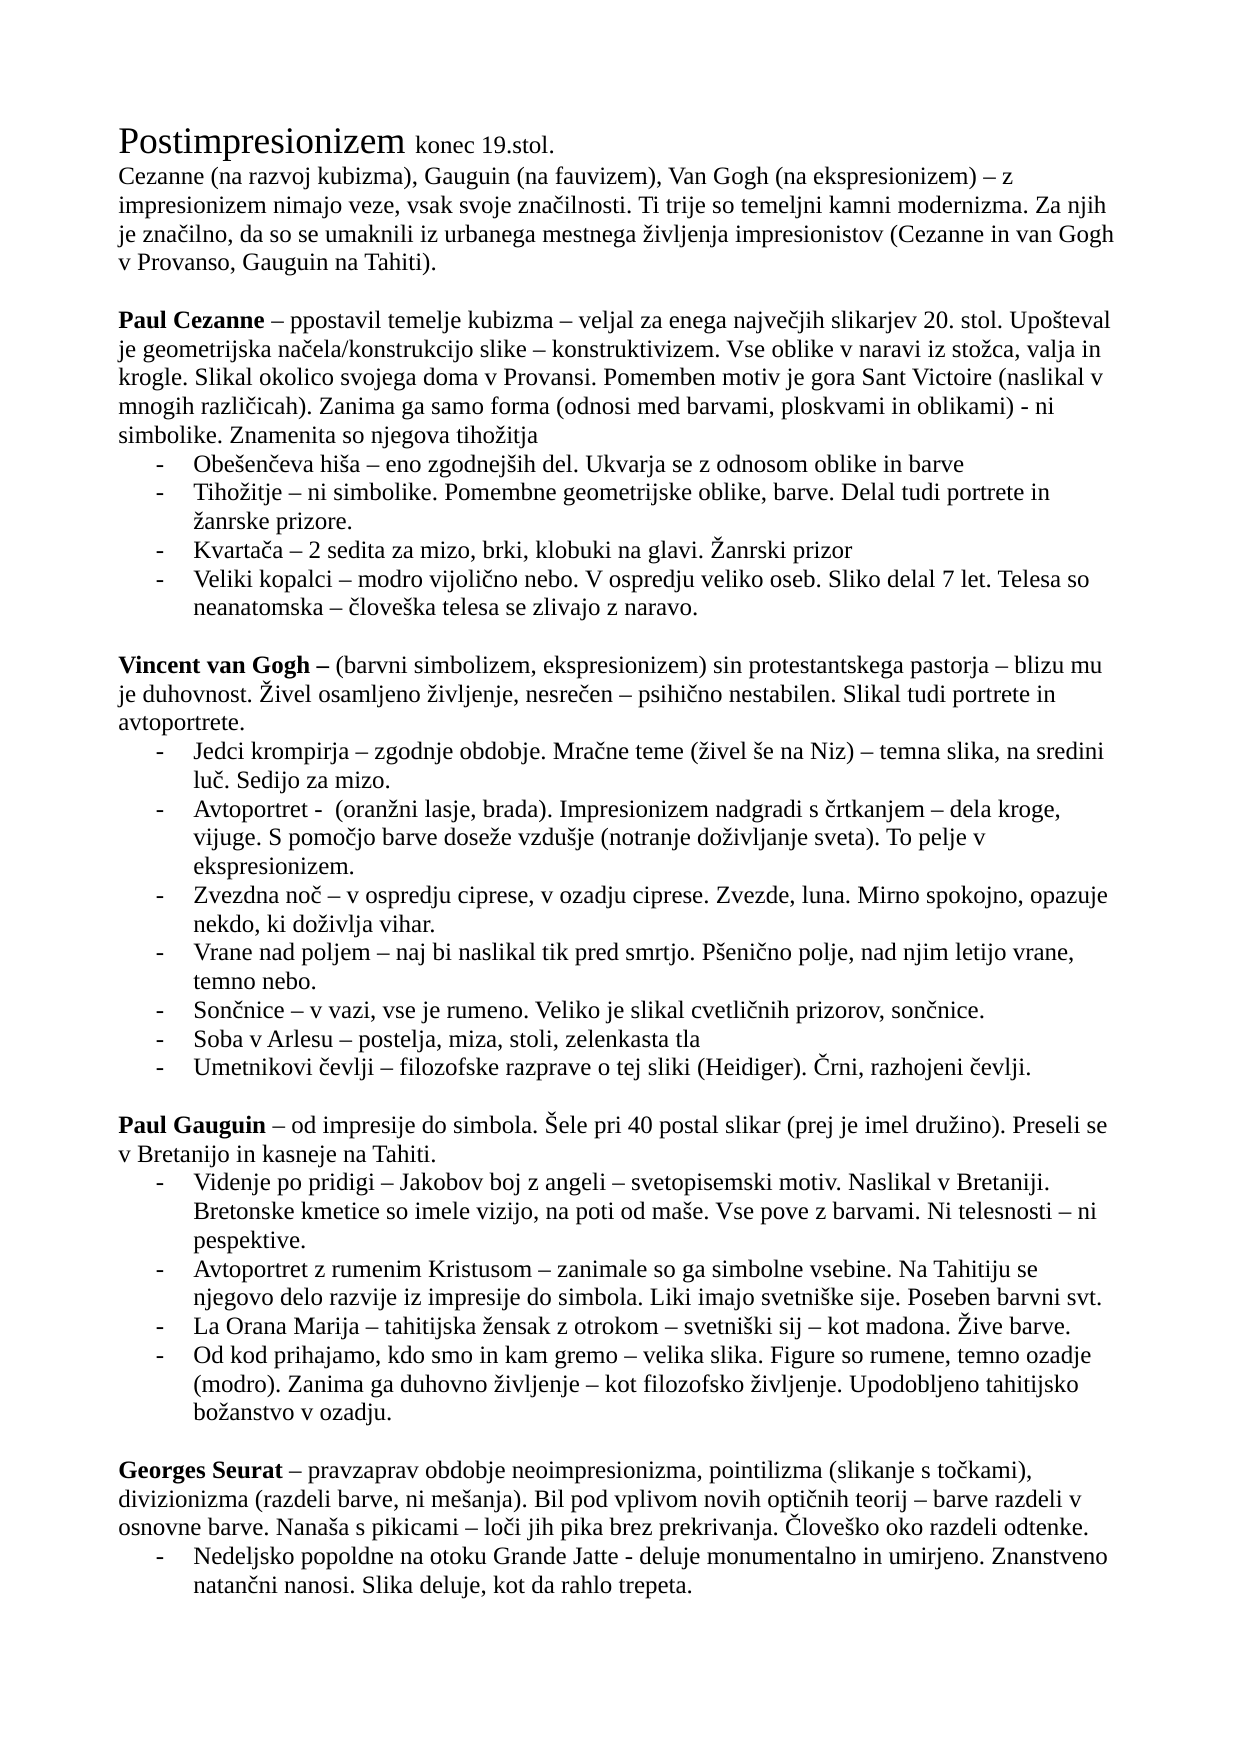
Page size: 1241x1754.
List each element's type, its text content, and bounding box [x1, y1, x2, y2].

list Kvartača – 2 sedita za mizo, brki, klobuki na glavi. Žanrski prizor [156, 535, 1122, 564]
text Georges Seurat – pravzaprav obdobje neoimpresionizma, pointilizma (slikanje s točkami), divizionizma (razdeli barve, ni mešanja). Bil pod vplivom novih optičnih teorij – barve razdeli v osnovne barve. Nanaša s pikicami – loči jih pika brez prekrivanja. Človeško oko razdeli odtenke. [118, 1455, 1122, 1541]
list Veliki kopalci – modro vijolično nebo. V ospredju veliko oseb. Sliko delal 7 let. Telesa so neanatomska – človeška telesa se zlivajo z naravo. [156, 564, 1122, 621]
list Nedeljsko popoldne na otoku Grande Jatte - deluje monumentalno in umirjeno. Znanstveno natančni nanosi. Slika deluje, kot da rahlo trepeta. [156, 1541, 1122, 1599]
list La Orana Marija – tahitijska žensak z otrokom – svetniški sij – kot madona. Žive barve. [156, 1311, 1122, 1340]
list Tihožitje – ni simbolike. Pomembne geometrijske oblike, barve. Delal tudi portrete in žanrske prizore. [156, 477, 1122, 535]
text Postimpresionizem konec 19.stol. [118, 118, 1122, 161]
subtitle Jedci krompirja – zgodnje obdobje. Mračne teme (živel še na Niz) – temna slika, na sredini luč. Sedijo za mizo. [156, 736, 1122, 794]
list Soba v Arlesu – postelja, miza, stoli, zelenkasta tla [156, 1024, 1122, 1052]
subtitle Paul Gauguin – od impresije do simbola. Šele pri 40 postal slikar (prej je imel družino). Preseli se v Bretanijo in kasneje na Tahiti. [118, 1110, 1122, 1167]
list Sončnice – v vazi, vse je rumeno. Veliko je slikal cvetličnih prizorov, sončnice. [156, 995, 1122, 1024]
list Od kod prihajamo, kdo smo in kam gremo – velika slika. Figure so rumene, temno ozadje (modro). Zanima ga duhovno življenje – kot filozofsko življenje. Upodobljeno tahitijsko božanstvo v ozadju. [156, 1340, 1122, 1426]
list Umetnikovi čevlji – filozofske razprave o tej sliki (Heidiger). Črni, razhojeni čevlji. [156, 1052, 1122, 1081]
text Cezanne (na razvoj kubizma), Gauguin (na fauvizem), Van Gogh (na ekspresionizem) – z impresionizem nimajo veze, vsak svoje značilnosti. Ti trije so temeljni kamni modernizma. Za njih je značilno, da so se umaknili iz urbanega mestnega življenja impresionistov (Cezanne in van Gogh v Provanso, Gauguin na Tahiti). [118, 161, 1122, 276]
list Avtoportret z rumenim Kristusom – zanimale so ga simbolne vsebine. Na Tahitiju se njegovo delo razvije iz impresije do simbola. Liki imajo svetniške sije. Poseben barvni svt. [156, 1254, 1122, 1311]
list Vrane nad poljem – naj bi naslikal tik pred smrtjo. Pšenično polje, nad njim letijo vrane, temno nebo. [156, 937, 1122, 995]
list Avtoportret - (oranžni lasje, brada). Impresionizem nadgradi s črtkanjem – dela kroge, vijuge. S pomočjo barve doseže vzdušje (notranje doživljanje sveta). To pelje v ekspresionizem. [156, 794, 1122, 880]
subtitle Vincent van Gogh – (barvni simbolizem, ekspresionizem) sin protestantskega pastorja – blizu mu je duhovnost. Živel osamljeno življenje, nesrečen – psihično nestabilen. Slikal tudi portrete in avtoportrete. [118, 650, 1122, 736]
list Videnje po pridigi – Jakobov boj z angeli – svetopisemski motiv. Naslikal v Bretaniji. Bretonske kmetice so imele vizijo, na poti od maše. Vse pove z barvami. Ni telesnosti – ni pespektive. [156, 1167, 1122, 1254]
list Zvezdna noč – v ospredju ciprese, v ozadju ciprese. Zvezde, luna. Mirno spokojno, opazuje nekdo, ki doživlja vihar. [156, 880, 1122, 937]
list Obešenčeva hiša – eno zgodnejših del. Ukvarja se z odnosom oblike in barve [156, 449, 1122, 477]
text Paul Cezanne – ppostavil temelje kubizma – veljal za enega največjih slikarjev 20. stol. Upošteval je geometrijska načela/konstrukcijo slike – konstruktivizem. Vse oblike v naravi iz stožca, valja in krogle. Slikal okolico svojega doma v Provansi. Pomemben motiv je gora Sant Victoire (naslikal v mnogih različicah). Zanima ga samo forma (odnosi med barvami, ploskvami in oblikami) - ni simbolike. Znamenita so njegova tihožitja [118, 305, 1122, 449]
